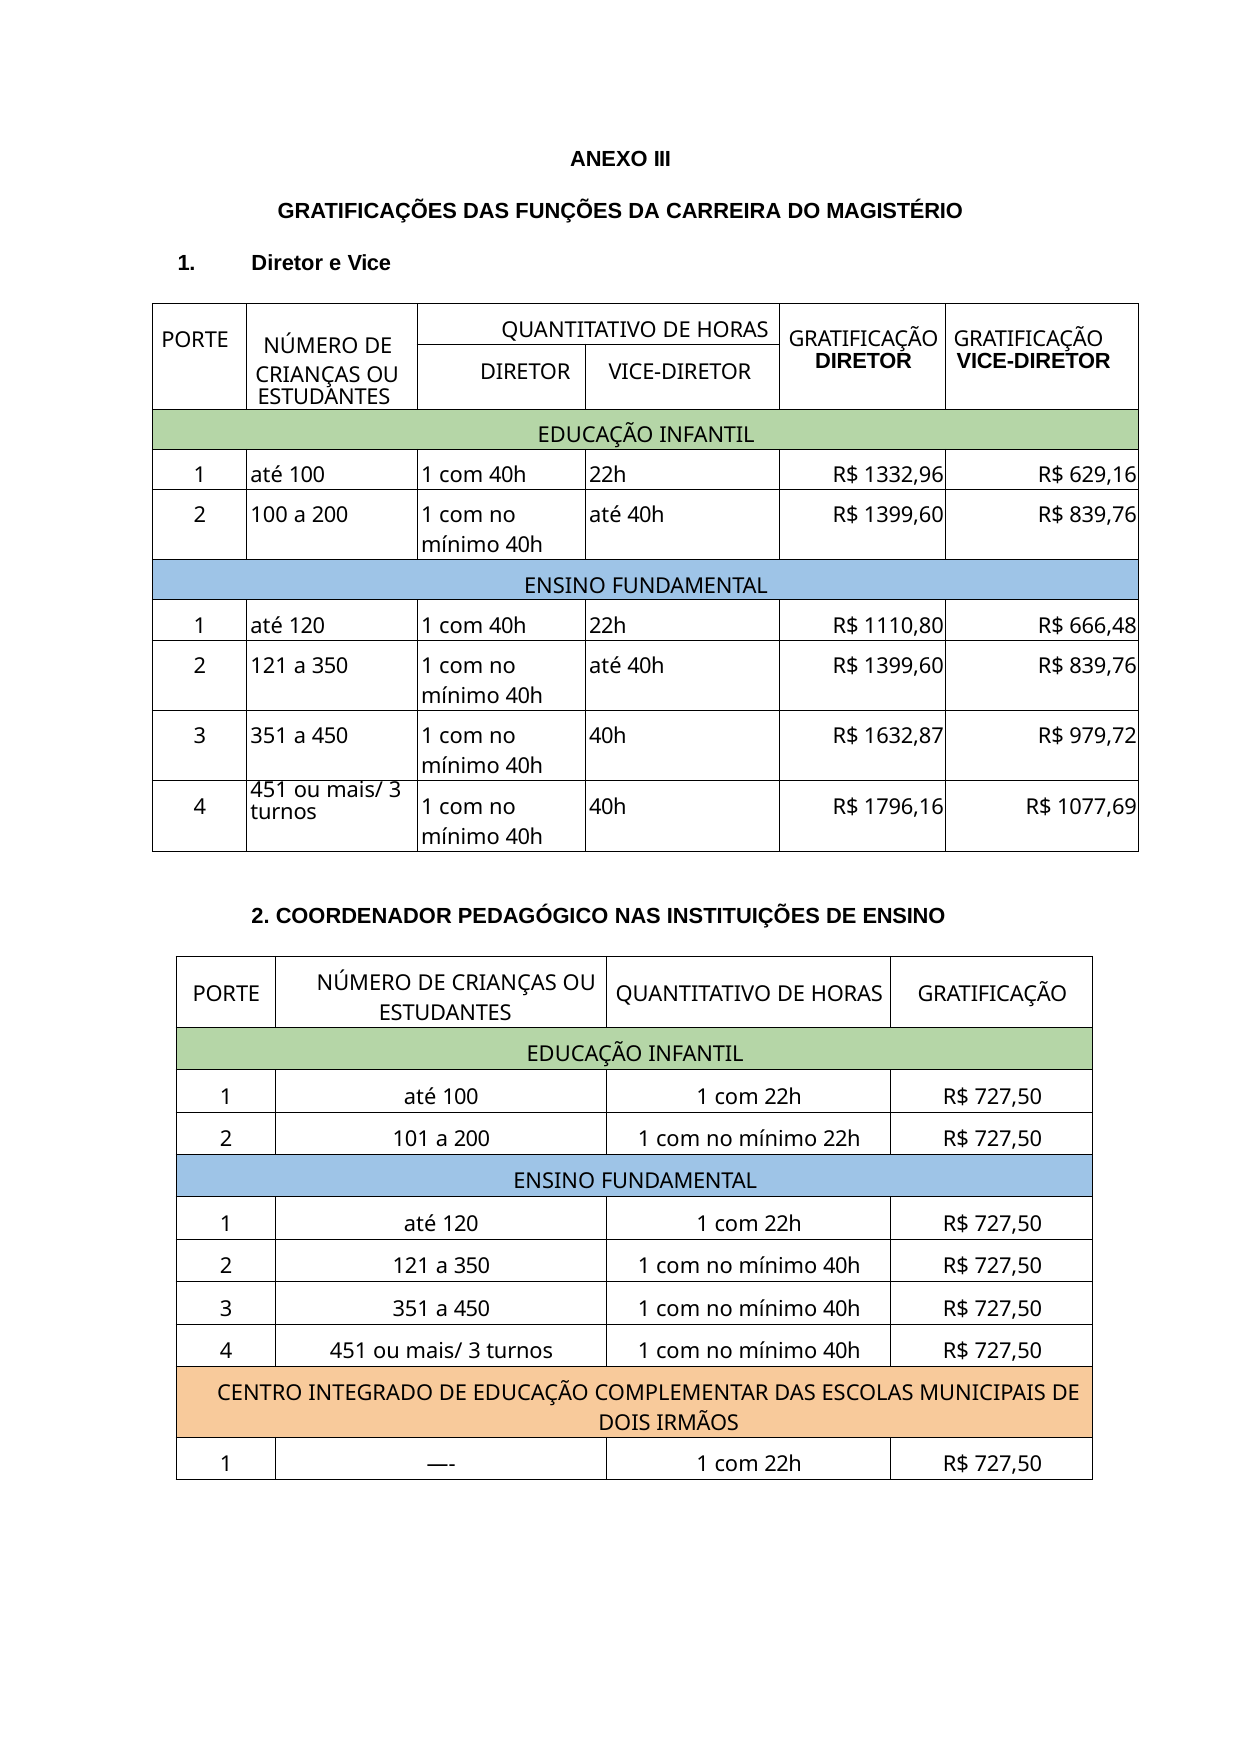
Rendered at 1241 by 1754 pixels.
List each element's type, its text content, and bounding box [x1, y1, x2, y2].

table_cell 1 com no mínimo 40h [418, 781, 585, 851]
table_cell 1 com 22h [607, 1070, 890, 1112]
table_cell R$ 727,50 [891, 1240, 1092, 1281]
table_cell —- [276, 1438, 606, 1479]
table_cell 1 com no mínimo 40h [607, 1240, 890, 1281]
table_cell 101 a 200 [276, 1113, 606, 1154]
table_cell 22h [586, 450, 779, 489]
table_cell 1 com 40h [418, 450, 585, 489]
table_cell 2 [177, 1113, 275, 1154]
table_cell R$ 727,50 [891, 1438, 1092, 1479]
table_cell R$ 1399,60 [780, 641, 945, 710]
table_cell 1 com no mínimo 40h [418, 641, 585, 710]
table_cell 1 com no mínimo 40h [607, 1325, 890, 1366]
table_header GRATIFICAÇÃO DIRETOR [780, 304, 945, 409]
text GRATIFICAÇÕES DAS FUNÇÕES DA CARREIRA DO MAGISTÉRIO [164, 198, 1076, 223]
table_cell até 100 [276, 1070, 606, 1112]
table_cell EDUCAÇÃO INFANTIL [177, 1028, 1092, 1069]
table_header NÚMERO DE CRIANÇAS OU ESTUDANTES [247, 304, 417, 409]
table_cell 1 [177, 1197, 275, 1239]
table_cell 1 com no mínimo 22h [607, 1113, 890, 1154]
table_cell 1 [153, 450, 246, 489]
table_cell R$ 727,50 [891, 1113, 1092, 1154]
table_cell R$ 839,76 [946, 641, 1138, 710]
table_cell 3 [153, 711, 246, 779]
table_cell 2 [177, 1240, 275, 1281]
table_cell 1 com 22h [607, 1197, 890, 1239]
table_cell 451 ou mais/ 3 turnos [247, 781, 417, 851]
table_cell 1 com no mínimo 40h [607, 1282, 890, 1323]
table_cell R$ 839,76 [946, 490, 1138, 559]
table_header QUANTITATIVO DE HORAS [418, 304, 779, 343]
table_cell até 100 [247, 450, 417, 489]
table_cell 4 [153, 781, 246, 851]
table_cell 121 a 350 [276, 1240, 606, 1281]
table_cell 1 [177, 1438, 275, 1479]
table_cell R$ 1110,80 [780, 600, 945, 639]
table_cell 22h [586, 600, 779, 639]
table_cell 1 com 40h [418, 600, 585, 639]
table_cell R$ 1796,16 [780, 781, 945, 851]
table_cell até 40h [586, 490, 779, 559]
table_cell até 120 [276, 1197, 606, 1239]
table_cell 2 [153, 490, 246, 559]
table_cell 2 [153, 641, 246, 710]
table_cell R$ 727,50 [891, 1197, 1092, 1239]
table_header PORTE [177, 957, 275, 1027]
table_cell CENTRO INTEGRADO DE EDUCAÇÃO COMPLEMENTAR DAS ESCOLAS MUNICIPAIS DE DOIS IRMÃOS [177, 1367, 1092, 1437]
text ANEXO III [165, 146, 1076, 171]
table_cell 451 ou mais/ 3 turnos [276, 1325, 606, 1366]
table_cell R$ 727,50 [891, 1325, 1092, 1366]
table_cell 351 a 450 [247, 711, 417, 779]
table_cell R$ 1399,60 [780, 490, 945, 559]
table_cell ENSINO FUNDAMENTAL [177, 1155, 1092, 1196]
table_cell R$ 727,50 [891, 1070, 1092, 1112]
list 2. COORDENADOR PEDAGÓGICO NAS INSTITUIÇÕES DE ENSINO [177, 902, 1105, 928]
text 1. Diretor e Vice [177, 250, 1105, 275]
table_cell 40h [586, 711, 779, 779]
table_header PORTE [153, 304, 246, 409]
table_cell R$ 1632,87 [780, 711, 945, 779]
table_cell VICE-DIRETOR [586, 345, 779, 409]
table_cell R$ 629,16 [946, 450, 1138, 489]
table_cell EDUCAÇÃO INFANTIL [153, 410, 1138, 449]
table_cell 3 [177, 1282, 275, 1323]
table_cell ENSINO FUNDAMENTAL [153, 560, 1138, 599]
table_cell DIRETOR [418, 345, 585, 409]
table_cell 4 [177, 1325, 275, 1366]
table_cell 1 com no mínimo 40h [418, 490, 585, 559]
table_cell 121 a 350 [247, 641, 417, 710]
table_cell 1 com 22h [607, 1438, 890, 1479]
table_cell R$ 979,72 [946, 711, 1138, 779]
table_header QUANTITATIVO DE HORAS [607, 957, 890, 1027]
table_cell R$ 727,50 [891, 1282, 1092, 1323]
table_header GRATIFICAÇÃO [891, 957, 1092, 1027]
table_cell 1 [177, 1070, 275, 1112]
table_cell 351 a 450 [276, 1282, 606, 1323]
table_cell R$ 1077,69 [946, 781, 1138, 851]
table_cell 1 [153, 600, 246, 639]
table_cell R$ 666,48 [946, 600, 1138, 639]
table_cell 1 com no mínimo 40h [418, 711, 585, 779]
table_cell até 40h [586, 641, 779, 710]
table_header NÚMERO DE CRIANÇAS OU ESTUDANTES [276, 957, 606, 1027]
table_header GRATIFICAÇÃO VICE-DIRETOR [946, 304, 1138, 409]
table_cell 100 a 200 [247, 490, 417, 559]
table_cell 40h [586, 781, 779, 851]
table_cell R$ 1332,96 [780, 450, 945, 489]
table_cell até 120 [247, 600, 417, 639]
